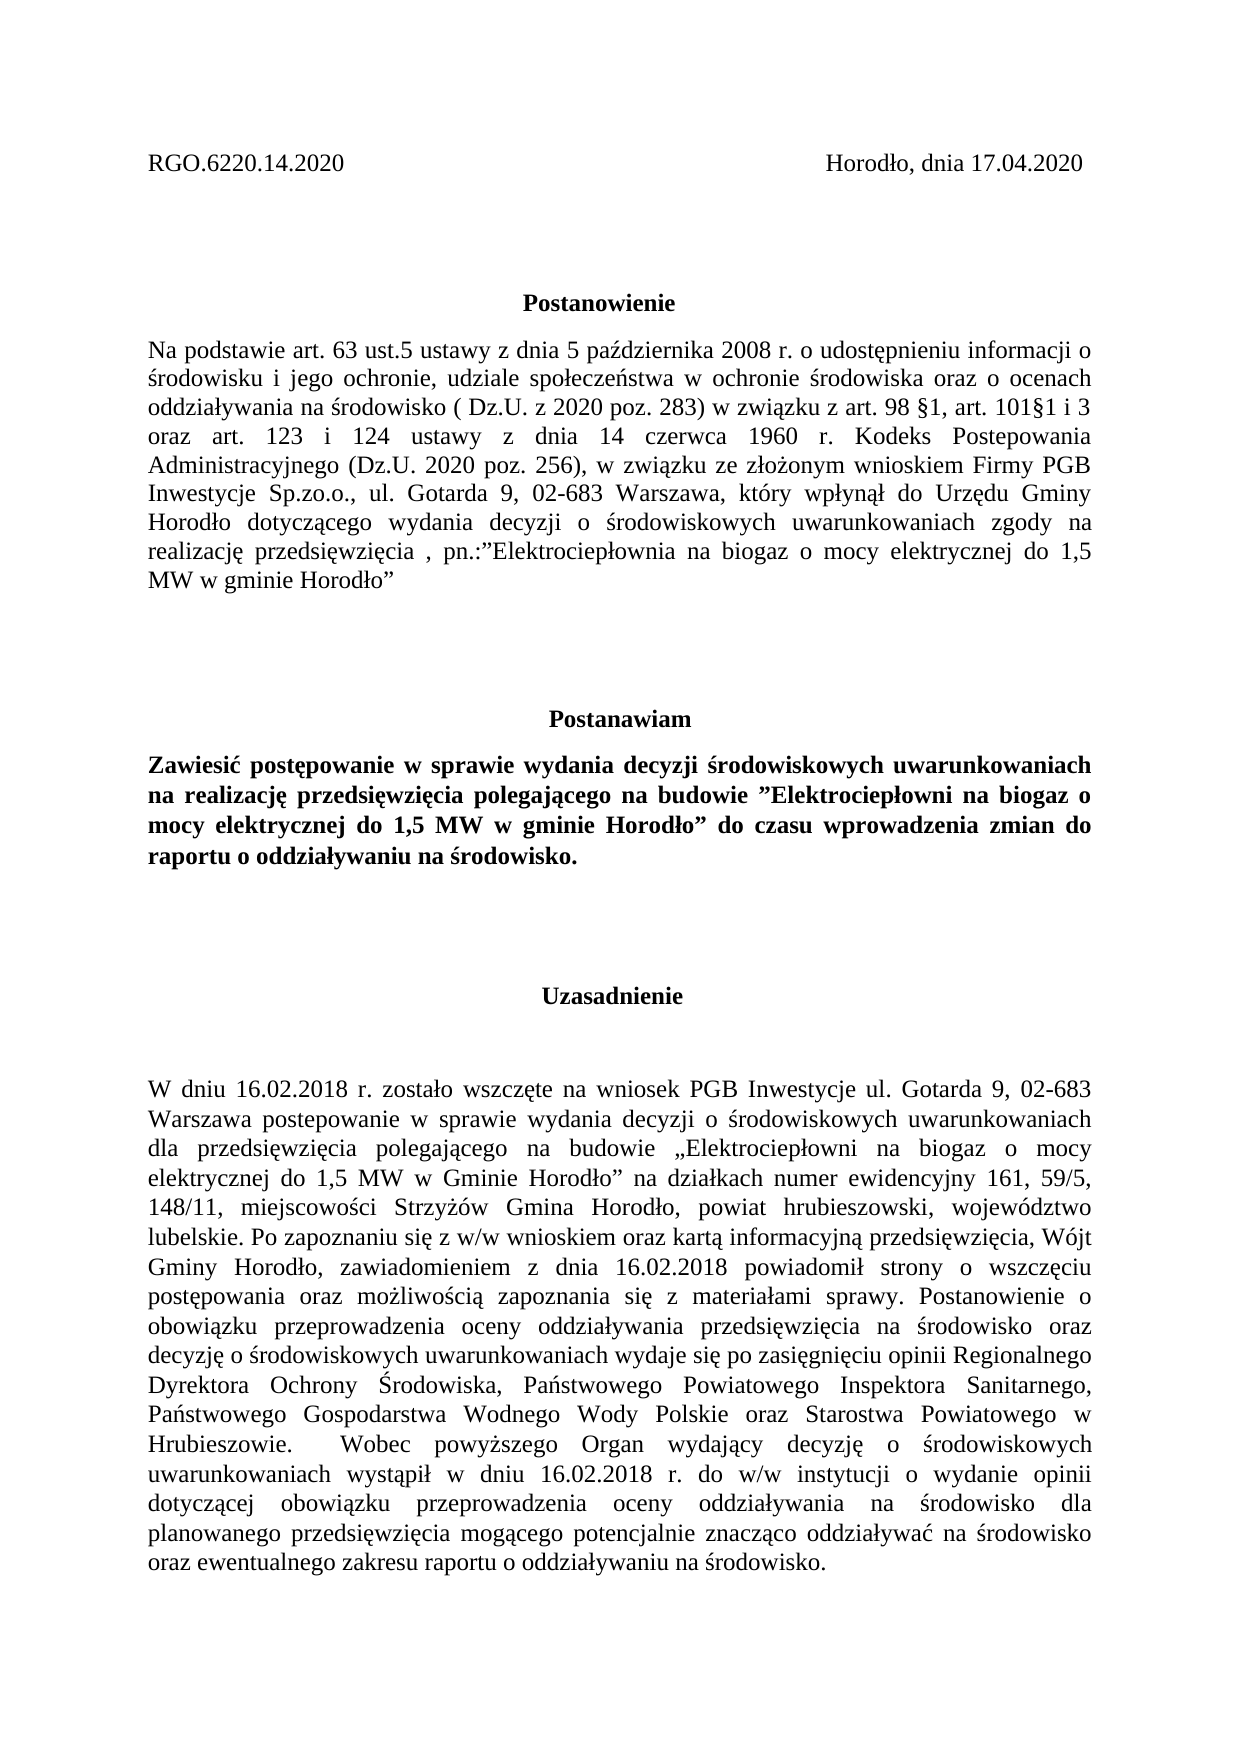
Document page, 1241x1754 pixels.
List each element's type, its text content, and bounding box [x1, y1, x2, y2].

text Na podstawie art. 63 ust.5 ustawy z dnia 5 października 2008 r. o udostępnieniu informacji o środowisku i jego ochronie, udziale społeczeństwa w ochronie środowiska oraz o ocenach oddziaływania na środowisko ( Dz.U. z 2020 poz. 283) w związku z art. 98 §1, art. 101§1 i 3 oraz art. 123 i 124 ustawy z dnia 14 czerwca 1960 r. Kodeks Postepowania Administracyjnego (Dz.U. 2020 poz. 256), w związku ze złożonym wnioskiem Firmy PGB Inwestycje Sp.zo.o., ul. Gotarda 9, 02-683 Warszawa, który wpłynął do Urzędu Gminy Horodło dotyczącego wydania decyzji o środowiskowych uwarunkowaniach zgody na realizację przedsięwzięcia , pn.:”Elektrociepłownia na biogaz o mocy elektrycznej do 1,5 MW w gminie Horodło” [148, 335, 1093, 593]
text Postanowienie [148, 288, 1093, 317]
text W dniu 16.02.2018 r. zostało wszczęte na wniosek PGB Inwestycje ul. Gotarda 9, 02-683 Warszawa postepowanie w sprawie wydania decyzji o środowiskowych uwarunkowaniach dla przedsięwzięcia polegającego na budowie „Elektrociepłowni na biogaz o mocy elektrycznej do 1,5 MW w Gminie Horodło” na działkach numer ewidencyjny 161, 59/5, 148/11, miejscowości Strzyżów Gmina Horodło, powiat hrubieszowski, województwo lubelskie. Po zapoznaniu się z w/w wnioskiem oraz kartą informacyjną przedsięwzięcia, Wójt Gminy Horodło, zawiadomieniem z dnia 16.02.2018 powiadomił strony o wszczęciu postępowania oraz możliwością zapoznania się z materiałami sprawy. Postanowienie o obowiązku przeprowadzenia oceny oddziaływania przedsięwzięcia na środowisko oraz decyzję o środowiskowych uwarunkowaniach wydaje się po zasięgnięciu opinii Regionalnego Dyrektora Ochrony Środowiska, Państwowego Powiatowego Inspektora Sanitarnego, Państwowego Gospodarstwa Wodnego Wody Polskie oraz Starostwa Powiatowego w Hrubieszowie. Wobec powyższego Organ wydający decyzję o środowiskowych uwarunkowaniach wystąpił w dniu 16.02.2018 r. do w/w instytucji o wydanie opinii dotyczącej obowiązku przeprowadzenia oceny oddziaływania na środowisko dla planowanego przedsięwzięcia mogącego potencjalnie znacząco oddziaływać na środowisko oraz ewentualnego zakresu raportu o oddziaływaniu na środowisko. [148, 1074, 1093, 1576]
text Uzasadnienie [148, 981, 1093, 1010]
text Zawiesić postępowanie w sprawie wydania decyzji środowiskowych uwarunkowaniach na realizację przedsięwzięcia polegającego na budowie ”Elektrociepłowni na biogaz o mocy elektrycznej do 1,5 MW w gminie Horodło” do czasu wprowadzenia zmian do raportu o oddziaływaniu na środowisko. [148, 750, 1093, 869]
text RGO.6220.14.2020 Horodło, dnia 17.04.2020 [148, 148, 1093, 176]
text Postanawiam [148, 704, 1093, 732]
